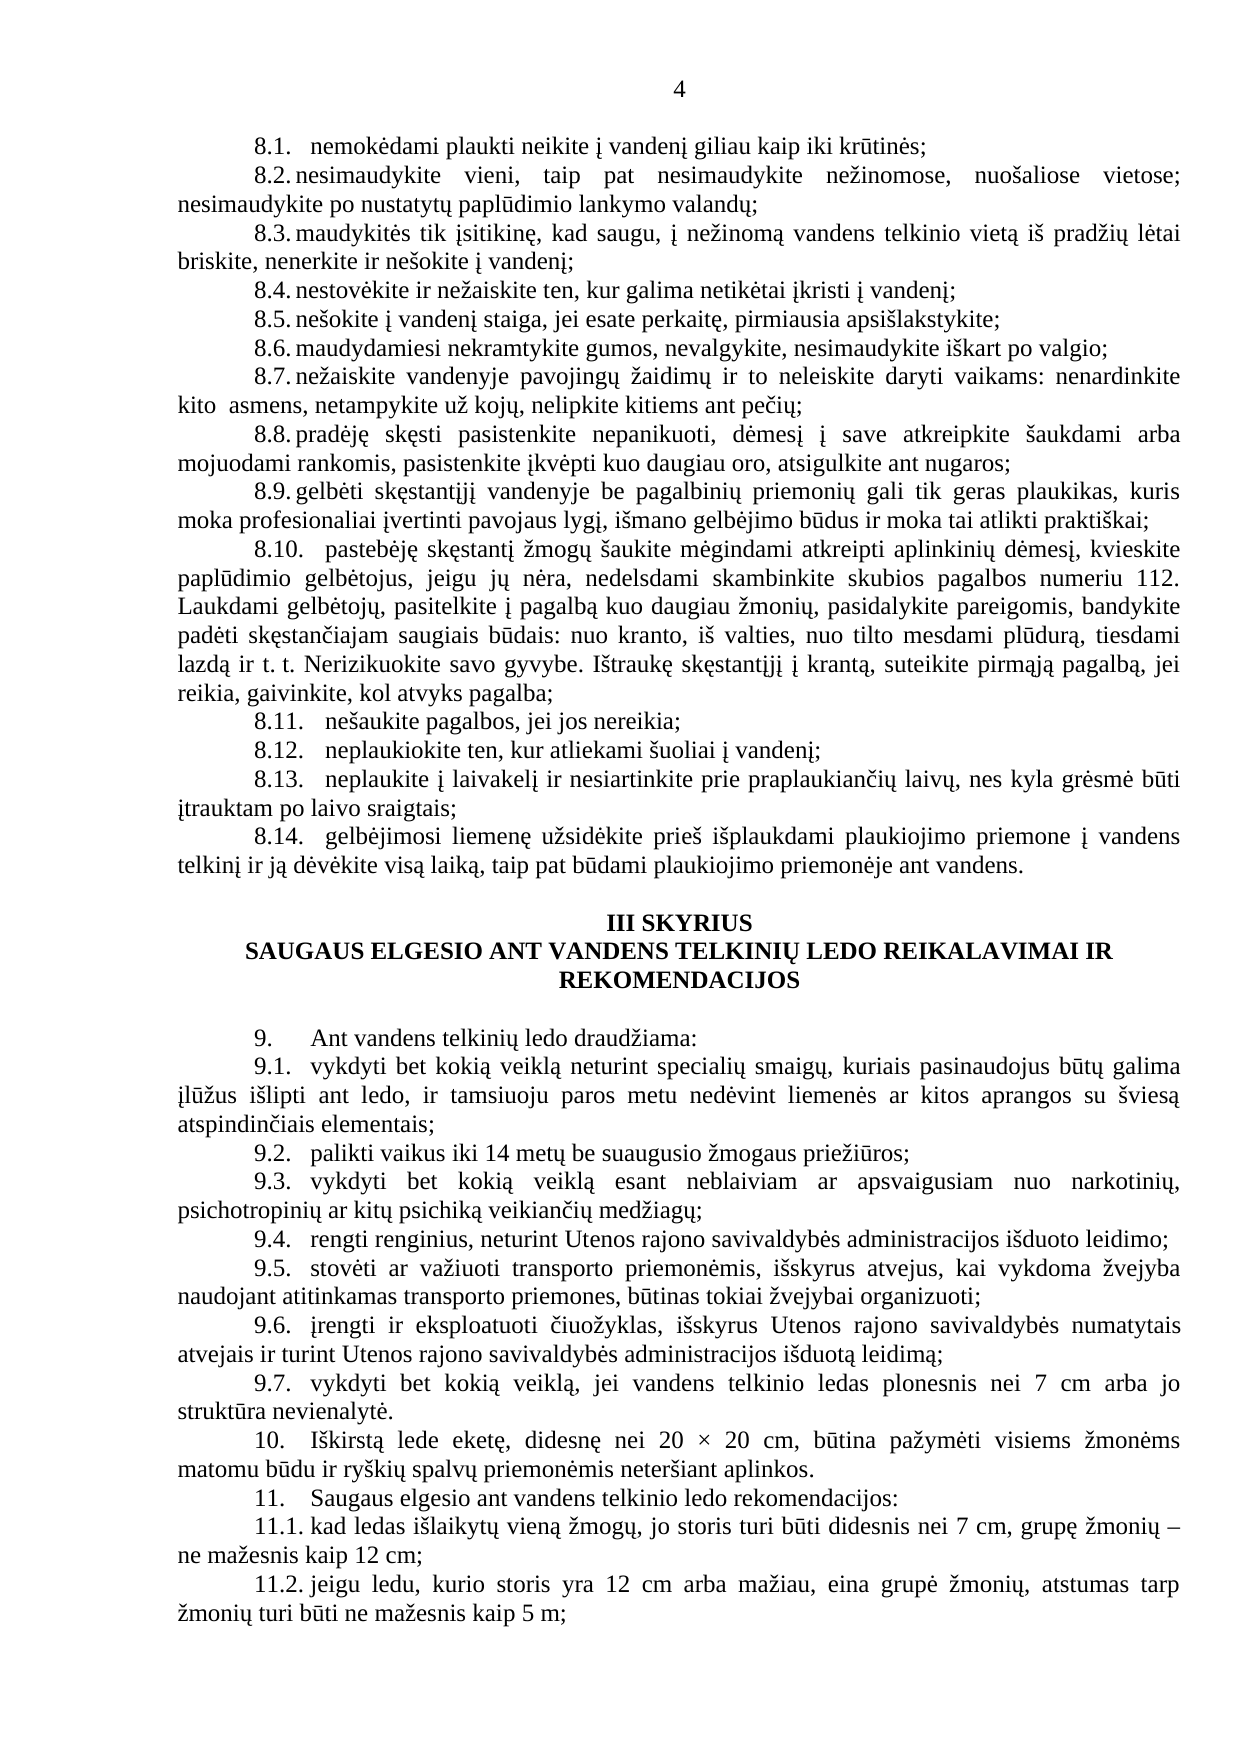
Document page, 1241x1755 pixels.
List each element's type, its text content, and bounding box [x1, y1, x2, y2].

text 8.8. pradėję skęsti pasistenkite nepanikuoti, dėmesį į save atkreipkite šaukdami arba mojuodami rankomis, pasistenkite įkvėpti kuo daugiau oro, atsigulkite ant nugaros; [177, 419, 1181, 476]
text 8.10. pastebėję skęstantį žmogų šaukite mėgindami atkreipti aplinkinių dėmesį, kvieskite paplūdimio gelbėtojus, jeigu jų nėra, nedelsdami skambinkite skubios pagalbos numeriu 112. Laukdami gelbėtojų, pasitelkite į pagalbą kuo daugiau žmonių, pasidalykite pareigomis, bandykite padėti skęstančiajam saugiais būdais: nuo kranto, iš valties, nuo tilto mesdami plūdurą, tiesdami lazdą ir t. t. Nerizikuokite savo gyvybe. Ištraukę skęstantįjį į krantą, suteikite pirmąją pagalbą, jei reikia, gaivinkite, kol atvyks pagalba; [177, 534, 1181, 706]
text 8.3. maudykitės tik įsitikinę, kad saugu, į nežinomą vandens telkinio vietą iš pradžių lėtai briskite, nenerkite ir nešokite į vandenį; [177, 218, 1181, 275]
text 8.2. nesimaudykite vieni, taip pat nesimaudykite nežinomose, nuošaliose vietose; nesimaudykite po nustatytų paplūdimio lankymo valandų; [177, 160, 1181, 218]
text 8.4. nestovėkite ir nežaiskite ten, kur galima netikėtai įkristi į vandenį; [177, 275, 1181, 304]
text 9.3. vykdyti bet kokią veiklą esant neblaiviam ar apsvaigusiam nuo narkotinių, psichotropinių ar kitų psichiką veikiančių medžiagų; [177, 1166, 1181, 1224]
text 8.11. nešaukite pagalbos, jei jos nereikia; [177, 706, 1181, 735]
text 9.4. rengti renginius, neturint Utenos rajono savivaldybės administracijos išduoto leidimo; [177, 1224, 1181, 1253]
text 11.1. kad ledas išlaikytų vieną žmogų, jo storis turi būti didesnis nei 7 cm, grupę žmonių – ne mažesnis kaip 12 cm; [177, 1511, 1181, 1569]
text 11. Saugaus elgesio ant vandens telkinio ledo rekomendacijos: [177, 1483, 1181, 1511]
text SAUGAUS ELGESIO ANT VANDENS TELKINIŲ LEDO REIKALAVIMAI IR REKOMENDACIJOS [177, 936, 1181, 994]
text 9.6. įrengti ir eksploatuoti čiuožyklas, išskyrus Utenos rajono savivaldybės numatytais atvejais ir turint Utenos rajono savivaldybės administracijos išduotą leidimą; [177, 1310, 1181, 1368]
text 9.7. vykdyti bet kokią veiklą, jei vandens telkinio ledas plonesnis nei 7 cm arba jo struktūra nevienalytė. [177, 1368, 1181, 1425]
text 8.9. gelbėti skęstantįjį vandenyje be pagalbinių priemonių gali tik geras plaukikas, kuris moka profesionaliai įvertinti pavojaus lygį, išmano gelbėjimo būdus ir moka tai atlikti praktiškai; [177, 476, 1181, 534]
text 9.2. palikti vaikus iki 14 metų be suaugusio žmogaus priežiūros; [177, 1138, 1181, 1166]
text 10. Iškirstą lede eketę, didesnę nei 20 × 20 cm, būtina pažymėti visiems žmonėms matomu būdu ir ryškių spalvų priemonėmis neteršiant aplinkos. [177, 1425, 1181, 1483]
text 8.6. maudydamiesi nekramtykite gumos, nevalgykite, nesimaudykite iškart po valgio; [177, 333, 1181, 361]
text 9. Ant vandens telkinių ledo draudžiama: [177, 1023, 1181, 1051]
text 11.2. jeigu ledu, kurio storis yra 12 cm arba mažiau, eina grupė žmonių, atstumas tarp žmonių turi būti ne mažesnis kaip 5 m; [177, 1569, 1181, 1626]
text III SKYRIUS [177, 908, 1181, 936]
text 8.5. nešokite į vandenį staiga, jei esate perkaitę, pirmiausia apsišlakstykite; [177, 304, 1181, 333]
text 9.1. vykdyti bet kokią veiklą neturint specialių smaigų, kuriais pasinaudojus būtų galima įlūžus išlipti ant ledo, ir tamsiuoju paros metu nedėvint liemenės ar kitos aprangos su šviesą atspindinčiais elementais; [177, 1051, 1181, 1138]
text 8.12. neplaukiokite ten, kur atliekami šuoliai į vandenį; [177, 735, 1181, 764]
text 8.14. gelbėjimosi liemenę užsidėkite prieš išplaukdami plaukiojimo priemone į vandens telkinį ir ją dėvėkite visą laiką, taip pat būdami plaukiojimo priemonėje ant vandens. [177, 821, 1181, 879]
text 9.5. stovėti ar važiuoti transporto priemonėmis, išskyrus atvejus, kai vykdoma žvejyba naudojant atitinkamas transporto priemones, būtinas tokiai žvejybai organizuoti; [177, 1253, 1181, 1310]
text 8.13. neplaukite į laivakelį ir nesiartinkite prie praplaukiančių laivų, nes kyla grėsmė būti įtrauktam po laivo sraigtais; [177, 764, 1181, 821]
text 8.1. nemokėdami plaukti neikite į vandenį giliau kaip iki krūtinės; [177, 131, 1181, 160]
text 8.7. nežaiskite vandenyje pavojingų žaidimų ir to neleiskite daryti vaikams: nenardinkite kito asmens, netampykite už kojų, nelipkite kitiems ant pečių; [177, 361, 1181, 419]
